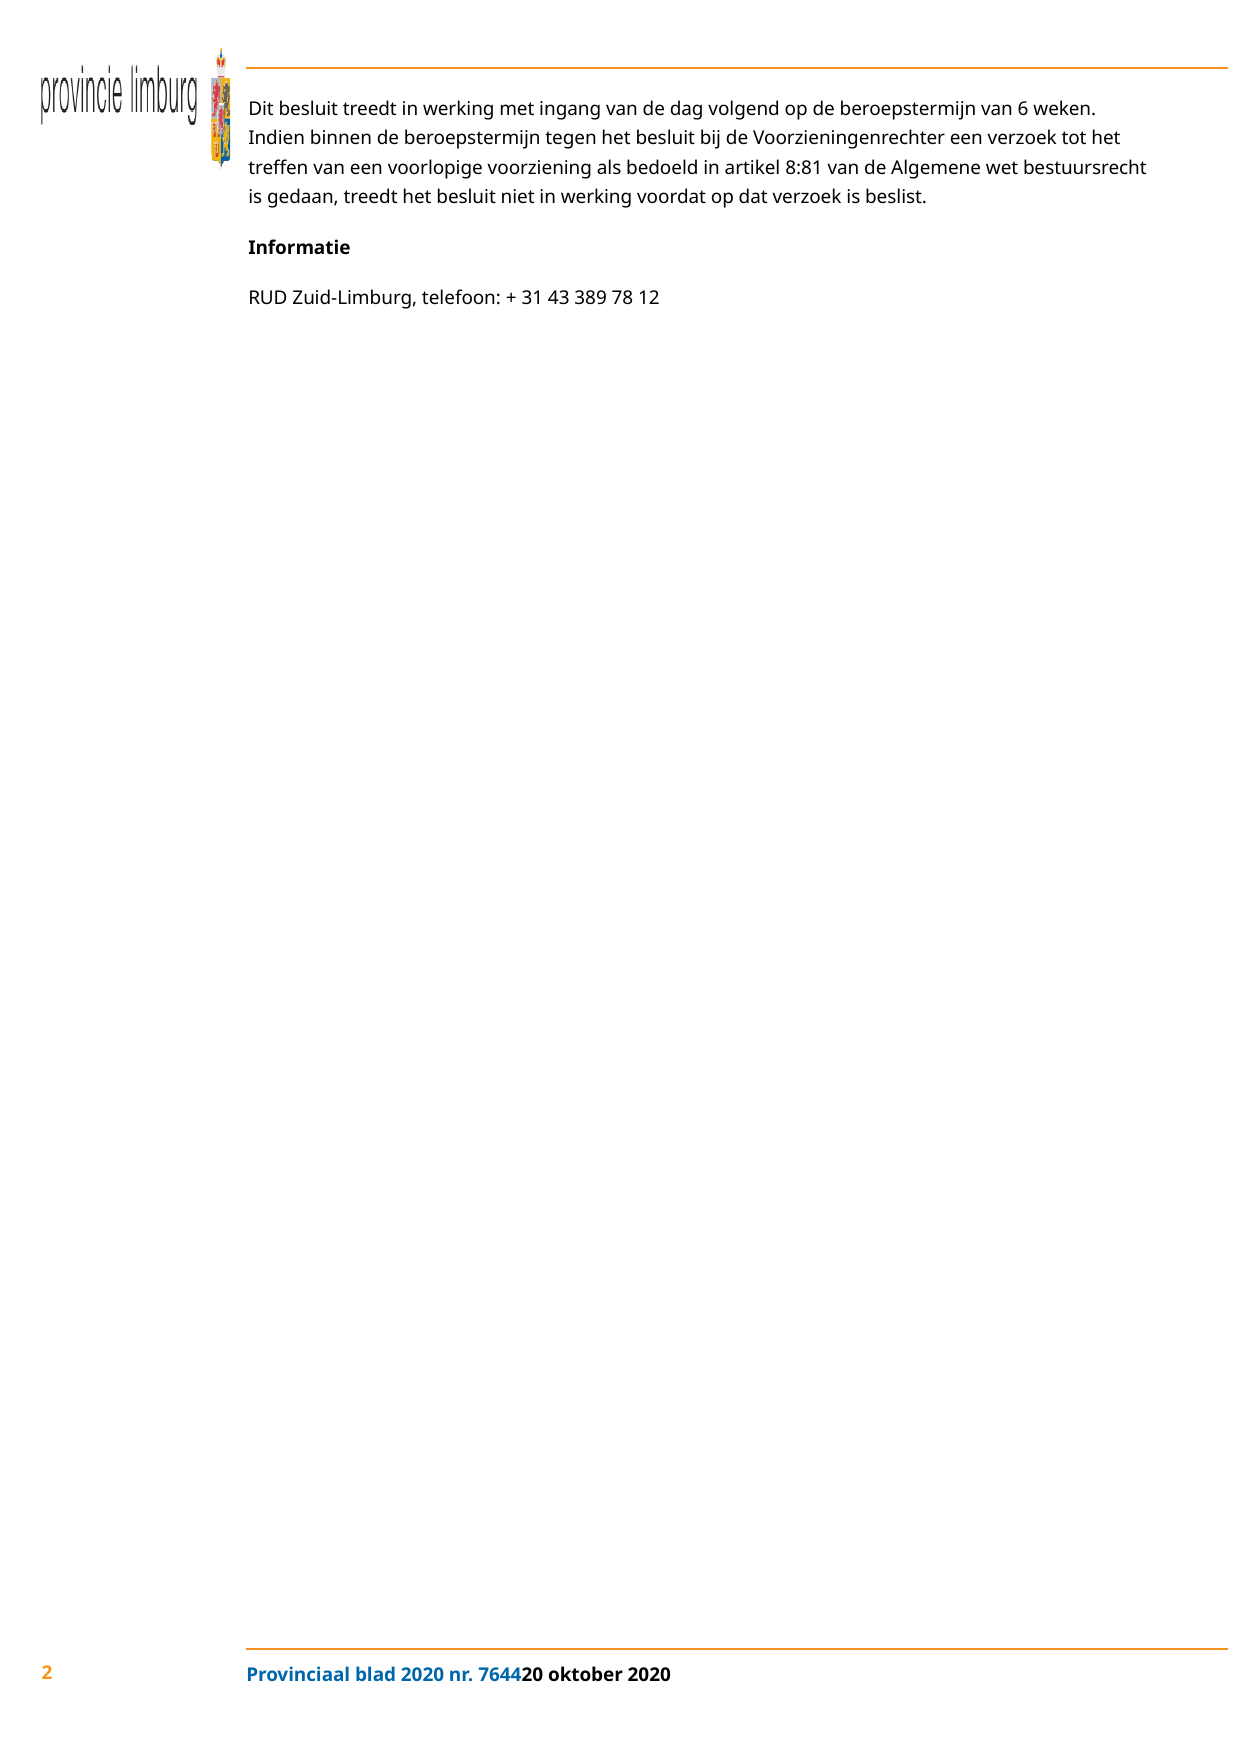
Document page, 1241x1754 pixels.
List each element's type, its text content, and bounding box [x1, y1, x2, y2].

picture [41, 47, 231, 172]
text Informatie [248, 234, 1152, 260]
text RUD Zuid-Limburg, telefoon: + 31 43 389 78 12 [248, 284, 1152, 310]
text Dit besluit treedt in werking met ingang van de dag volgend op de beroepstermijn van 6 weken. Indien binnen de beroepstermijn tegen het besluit bij de Voorzieningenrechter een verzoek tot het treffen van een voorlopige voorziening als bedoeld in artikel 8:81 van de Algemene wet bestuursrecht is gedaan, treedt het besluit niet in werking voordat op dat verzoek is beslist. [248, 95, 1152, 209]
